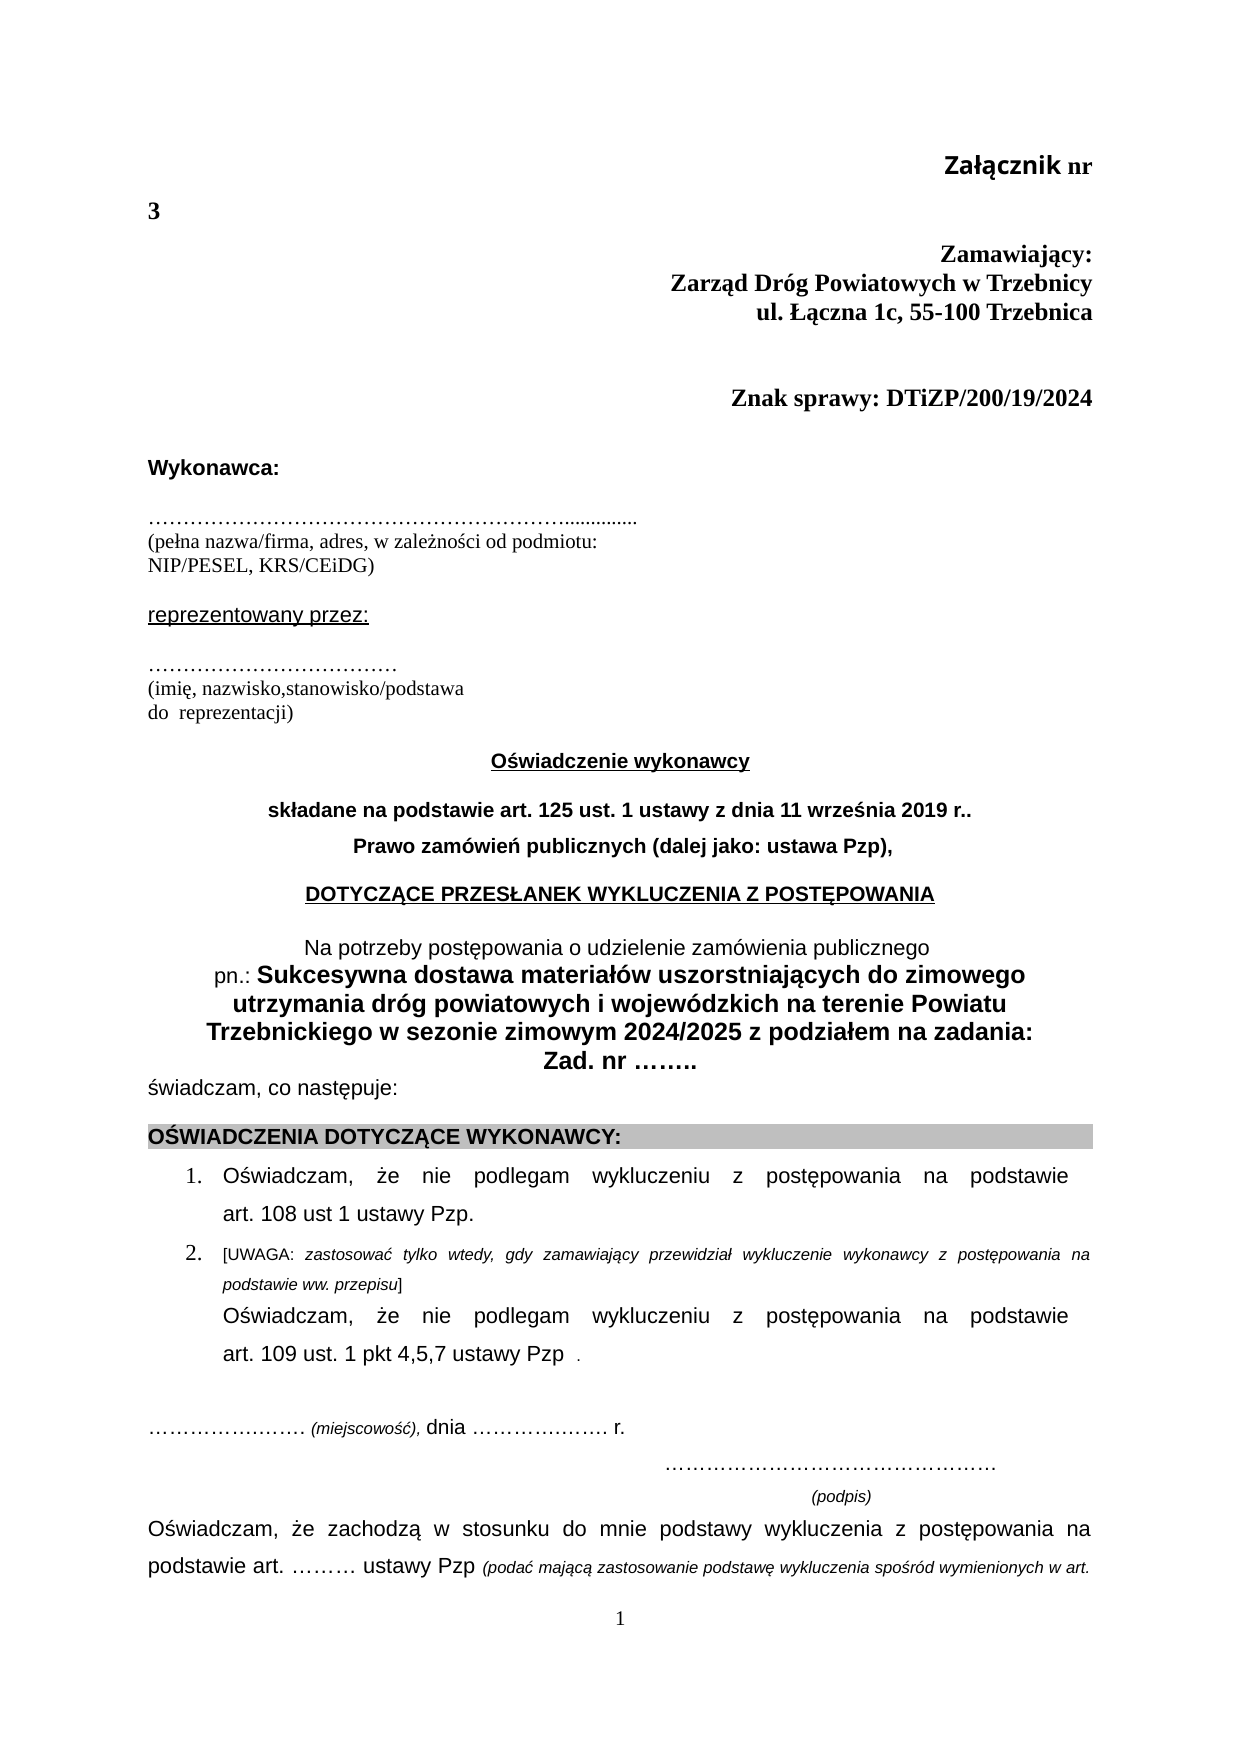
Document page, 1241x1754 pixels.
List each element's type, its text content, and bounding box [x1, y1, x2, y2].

text DOTYCZĄCE PRZESŁANEK WYKLUCZENIA Z POSTĘPOWANIA [148, 882, 1093, 906]
text ul. Łączna 1c, 55-100 Trzebnica [148, 297, 1093, 325]
text (imię, nazwisko,stanowisko/podstawa [148, 676, 1093, 700]
text Na potrzeby postępowania o udzielenie zamówienia publicznego pn.: Sukcesywna dostawa materiałów uszorstniających do zimowego utrzymania dróg powiatowych i wojewódzkich na terenie Powiatu Trzebnickiego w sezonie zimowym 2024/2025 z podziałem na zadania: [148, 935, 1093, 1046]
text Zamawiający: [148, 239, 1093, 268]
text świadczam, co następuje: [148, 1075, 1093, 1100]
text Zad. nr …….. [148, 1046, 1093, 1075]
text NIP/PESEL, KRS/CEiDG) [148, 553, 1093, 577]
text reprezentowany przez: [148, 601, 1093, 627]
text Znak sprawy: DTiZP/200/19/2024 [146, 383, 1093, 412]
text (podpis) [738, 1487, 1093, 1506]
text ……………………………… [148, 652, 1093, 676]
text Zarząd Dróg Powiatowych w Trzebnicy [148, 268, 1093, 297]
list [UWAGA: zastosować tylko wtedy, gdy zamawiający przewidział wykluczenie wykonawcy z postępowania na podstawie ww. przepisu] [185, 1239, 1093, 1294]
text do reprezentacji) [148, 700, 1093, 724]
list Oświadczam, że nie podlegam wykluczeniu z postępowania na podstawie art. 109 ust. 1 pkt 4,5,7 ustawy Pzp . [223, 1303, 1093, 1366]
text OŚWIADCZENIA DOTYCZĄCE WYKONAWCY: [148, 1124, 1093, 1149]
text Oświadczam, że zachodzą w stosunku do mnie podstawy wykluczenia z postępowania na podstawie art. ……… ustawy Pzp (podać mającą zastosowanie podstawę wykluczenia spośród wymienionych w art. [148, 1516, 1093, 1578]
text ………………………………………… [148, 1451, 1093, 1475]
text …………….……. (miejscowość), dnia ………….……. r. [148, 1415, 1093, 1439]
text Załącznik nr 3 [148, 148, 1093, 225]
text Wykonawca: [148, 455, 1093, 480]
list Oświadczam, że nie podlegam wykluczeniu z postępowania na podstawie art. 108 ust 1 ustawy Pzp. [185, 1162, 1093, 1226]
text Prawo zamówień publicznych (dalej jako: ustawa Pzp), [148, 834, 1093, 858]
text (pełna nazwa/firma, adres, w zależności od podmiotu: [148, 529, 1093, 553]
text …………………………………………………….............. [148, 505, 1093, 529]
text składane na podstawie art. 125 ust. 1 ustawy z dnia 11 września 2019 r.. [148, 798, 1093, 822]
text Oświadczenie wykonawcy [148, 749, 1093, 773]
